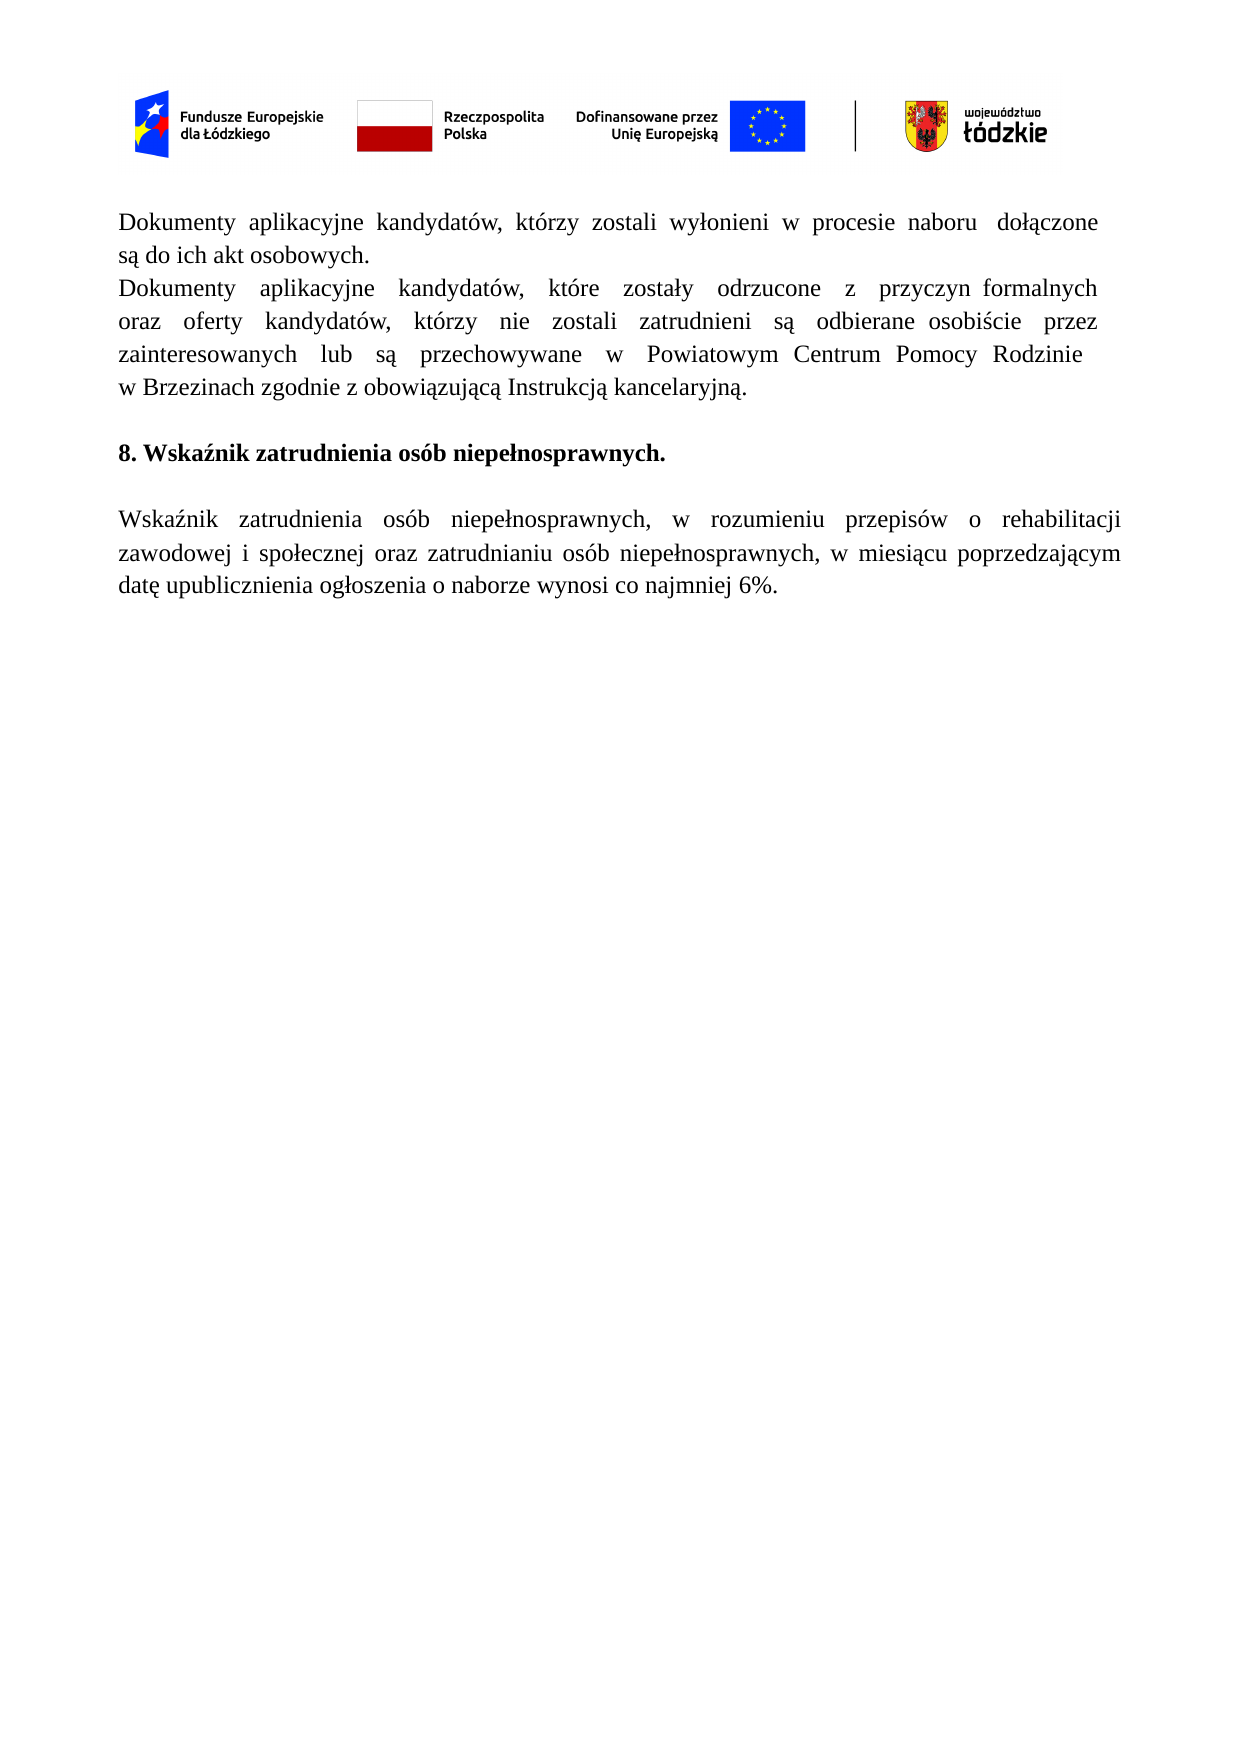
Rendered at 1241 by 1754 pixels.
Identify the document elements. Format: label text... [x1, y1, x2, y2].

text 8. Wskaźnik zatrudnienia osób niepełnosprawnych. [118, 438, 1122, 467]
text Wskaźnik zatrudnienia osób niepełnosprawnych, w rozumieniu przepisów o rehabilitacji zawodowej i społecznej oraz zatrudnianiu osób niepełnosprawnych, w miesiącu poprzedzającym datę upublicznienia ogłoszenia o naborze wynosi co najmniej 6%. [118, 504, 1122, 599]
list Dokumenty aplikacyjne kandydatów, które zostały odrzucone z przyczyn formalnych oraz oferty kandydatów, którzy nie zostali zatrudnieni są odbierane osobiście przez zainteresowanych lub są przechowywane w Powiatowym Centrum Pomocy Rodzinie w Brzezinach zgodnie z obowiązującą Instrukcją kancelaryjną. [118, 273, 1098, 401]
list Dokumenty aplikacyjne kandydatów, którzy zostali wyłonieni w procesie naboru dołączone są do ich akt osobowych. [118, 207, 1098, 269]
